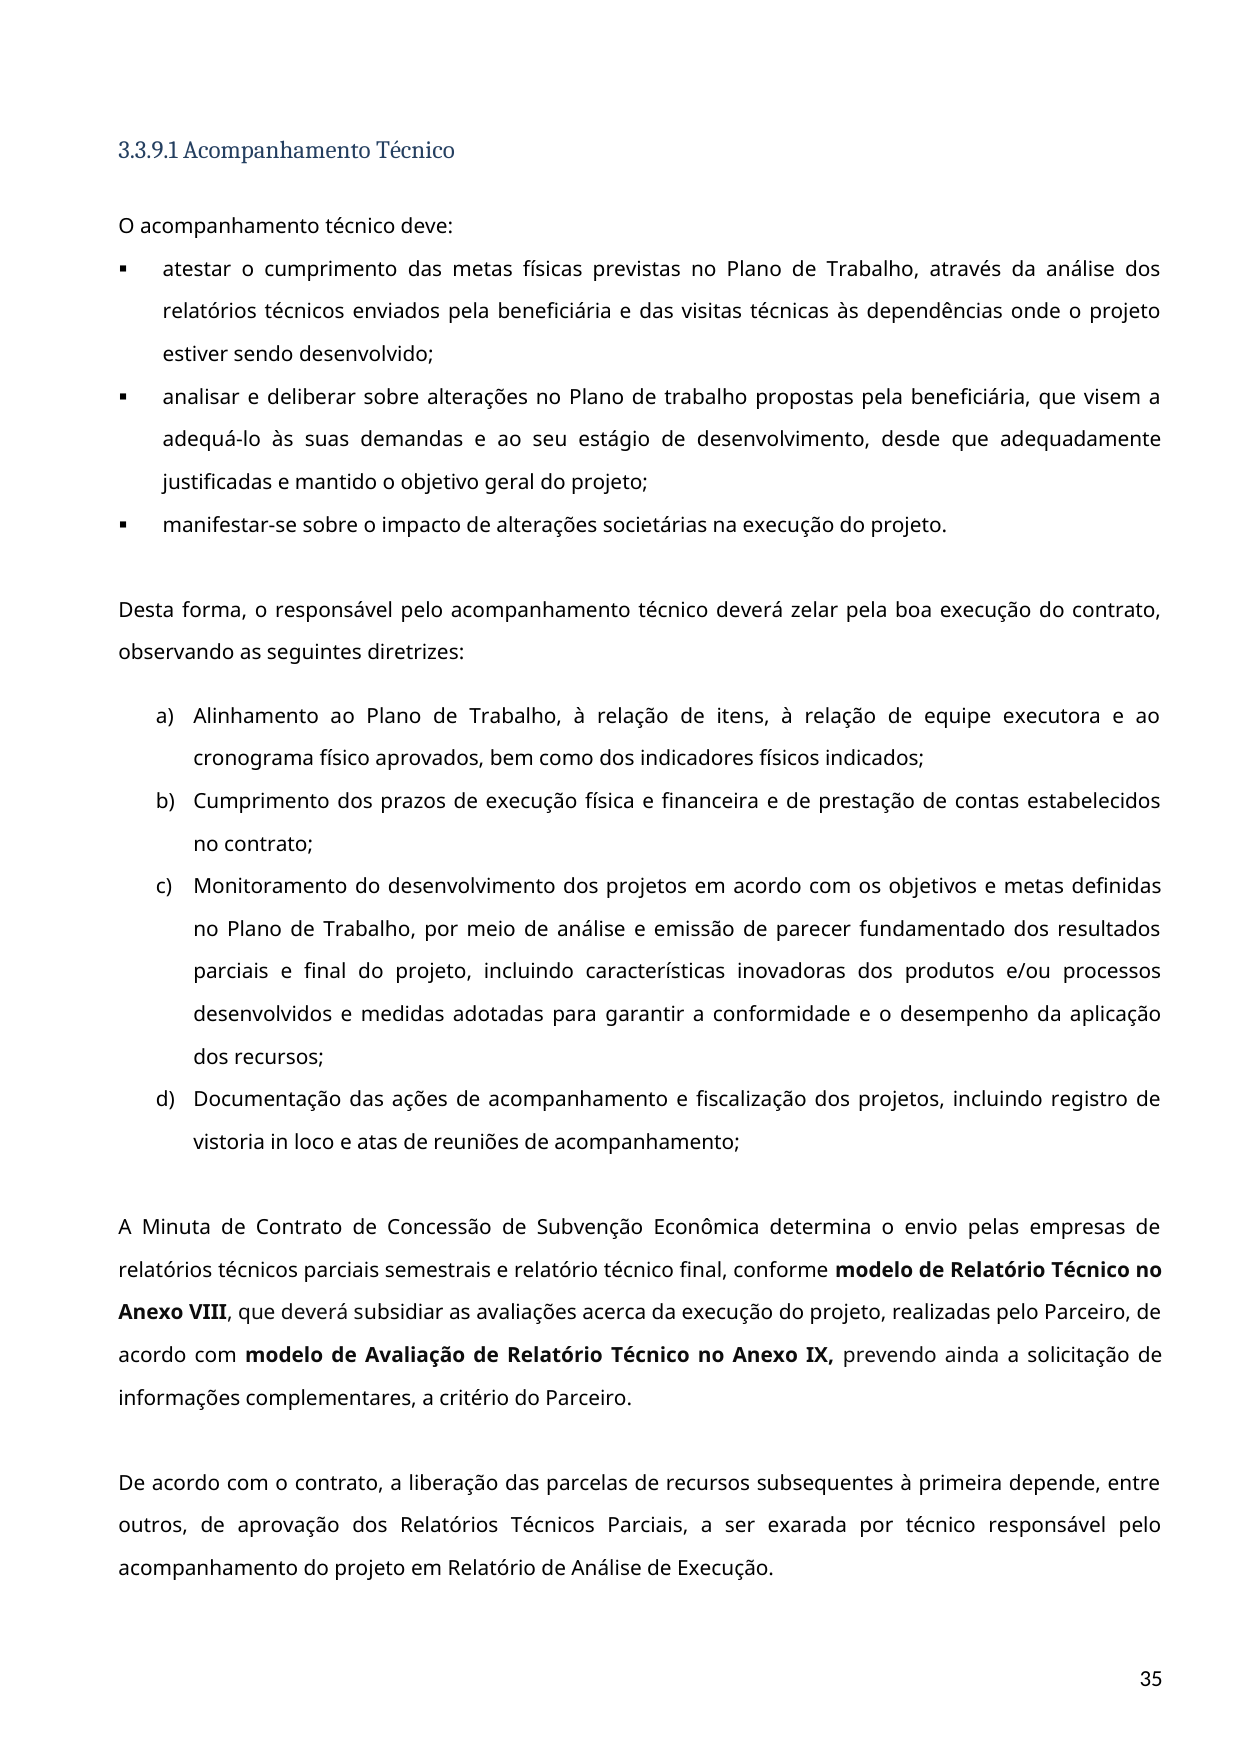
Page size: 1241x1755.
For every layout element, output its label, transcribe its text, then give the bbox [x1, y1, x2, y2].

list Cumprimento dos prazos de execução física e financeira e de prestação de contas estabelecidos no contrato; [156, 786, 1162, 857]
list analisar e deliberar sobre alterações no Plano de trabalho propostas pela beneficiária, que visem a adequá-lo às suas demandas e ao seu estágio de desenvolvimento, desde que adequadamente justificadas e mantido o objetivo geral do projeto; [118, 382, 1162, 496]
list manifestar-se sobre o impacto de alterações societárias na execução do projeto. [118, 510, 1162, 538]
list Monitoramento do desenvolvimento dos projetos em acordo com os objetivos e metas definidas no Plano de Trabalho, por meio de análise e emissão de parecer fundamentado dos resultados parciais e final do projeto, incluindo características inovadoras dos produtos e/ou processos desenvolvidos e medidas adotadas para garantir a conformidade e o desempenho da aplicação dos recursos; [156, 871, 1162, 1070]
list De acordo com o contrato, a liberação das parcelas de recursos subsequentes à primeira depende, entre outros, de aprovação dos Relatórios Técnicos Parciais, a ser exarada por técnico responsável pelo acompanhamento do projeto em Relatório de Análise de Execução. [118, 1468, 1162, 1581]
list O acompanhamento técnico deve: [118, 211, 1162, 240]
list atestar o cumprimento das metas físicas previstas no Plano de Trabalho, através da análise dos relatórios técnicos enviados pela beneficiária e das visitas técnicas às dependências onde o projeto estiver sendo desenvolvido; [118, 254, 1162, 368]
list Documentação das ações de acompanhamento e fiscalização dos projetos, incluindo registro de vistoria in loco e atas de reuniões de acompanhamento; [156, 1084, 1162, 1155]
text Desta forma, o responsável pelo acompanhamento técnico deverá zelar pela boa execução do contrato, observando as seguintes diretrizes: [118, 595, 1162, 666]
list Alinhamento ao Plano de Trabalho, à relação de itens, à relação de equipe executora e ao cronograma físico aprovados, bem como dos indicadores físicos indicados; [156, 701, 1162, 772]
subtitle 3.3.9.1 Acompanhamento Técnico [118, 136, 1162, 164]
list A Minuta de Contrato de Concessão de Subvenção Econômica determina o envio pelas empresas de relatórios técnicos parciais semestrais e relatório técnico final, conforme modelo de Relatório Técnico no Anexo VIII, que deverá subsidiar as avaliações acerca da execução do projeto, realizadas pelo Parceiro, de acordo com modelo de Avaliação de Relatório Técnico no Anexo IX, prevendo ainda a solicitação de informações complementares, a critério do Parceiro. [118, 1212, 1162, 1411]
